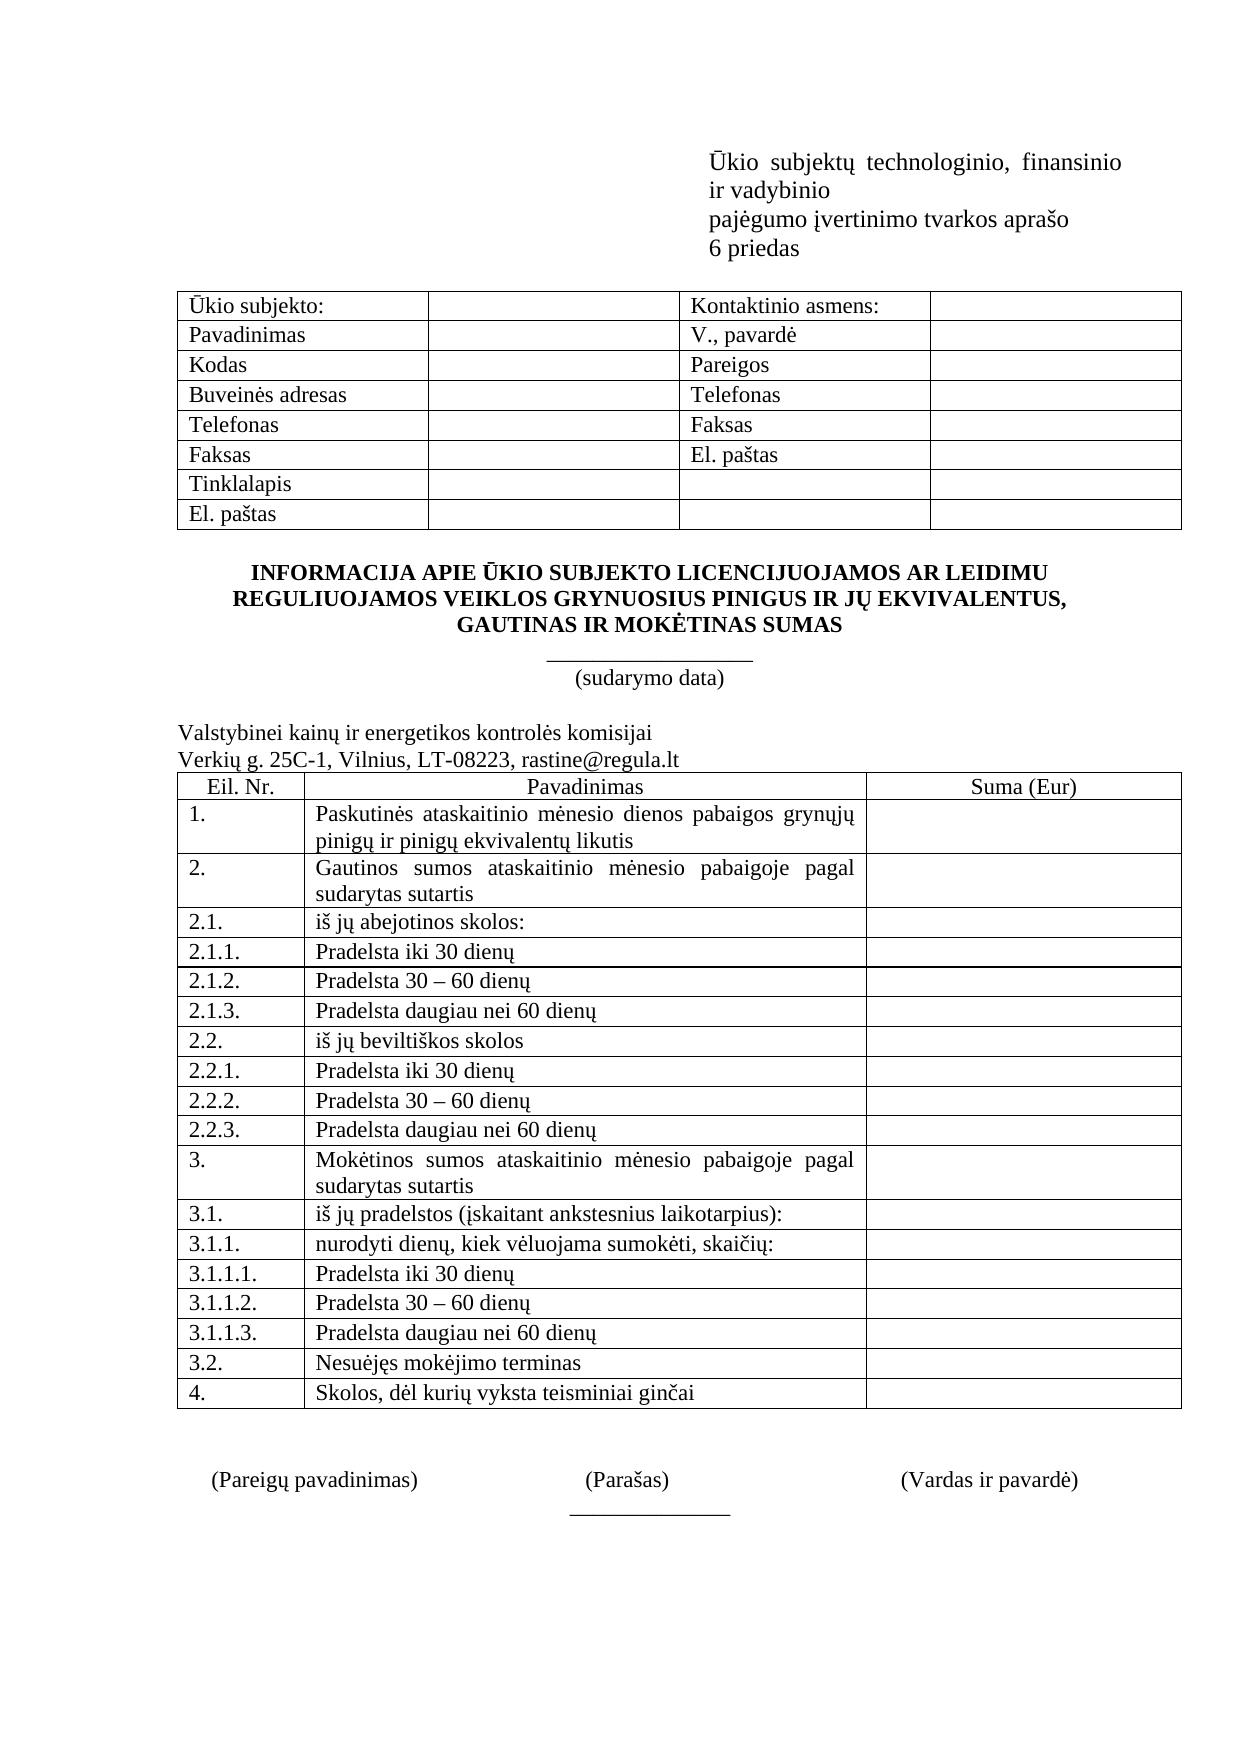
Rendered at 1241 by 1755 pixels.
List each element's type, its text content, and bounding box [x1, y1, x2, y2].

table_cell [931, 500, 1181, 529]
table_cell 2.1.1. [178, 938, 304, 966]
table_cell [931, 321, 1181, 350]
table_cell [867, 854, 1181, 907]
text __________________ [177, 638, 1122, 664]
table_cell Pavadinimas [178, 321, 428, 350]
table_cell 2.2. [178, 1027, 304, 1056]
table_cell [867, 1319, 1181, 1348]
table_cell Telefonas [178, 411, 428, 439]
table_cell iš jų beviltiškos skolos [305, 1027, 866, 1056]
table_cell [867, 997, 1181, 1026]
table_cell 3.2. [178, 1349, 304, 1378]
table_header Eil. Nr. [178, 773, 304, 799]
table_header [931, 292, 1181, 320]
table_cell [867, 908, 1181, 937]
table_cell [867, 1057, 1181, 1086]
table_cell [680, 500, 930, 529]
table_cell [867, 1200, 1181, 1229]
table_cell 2. [178, 854, 304, 907]
table_cell nurodyti dienų, kiek vėluojama sumokėti, skaičių: [305, 1230, 866, 1258]
table_cell [867, 1146, 1181, 1199]
table_cell Nesuėjęs mokėjimo terminas [305, 1349, 866, 1378]
table_cell El. paštas [680, 441, 930, 469]
table_cell Pradelsta daugiau nei 60 dienų [305, 1116, 866, 1145]
text pajėgumo įvertinimo tvarkos aprašo [709, 204, 1122, 233]
text ______________ [177, 1492, 1122, 1519]
table_cell [867, 938, 1181, 966]
text (sudarymo data) [177, 664, 1122, 691]
table_cell iš jų pradelstos (įskaitant ankstesnius laikotarpius): [305, 1200, 866, 1229]
table_header Pavadinimas [305, 773, 866, 799]
table_cell 4. [178, 1379, 304, 1407]
table_cell [867, 1230, 1181, 1258]
table_cell 2.1.2. [178, 968, 304, 996]
table_cell Pradelsta 30 – 60 dienų [305, 968, 866, 996]
table_cell 3. [178, 1146, 304, 1199]
table_cell El. paštas [178, 500, 428, 529]
text Ūkio subjektų technologinio, finansinio ir vadybinio [709, 147, 1122, 204]
table_cell Pareigos [680, 351, 930, 380]
table_cell Gautinos sumos ataskaitinio mėnesio pabaigoje pagal sudarytas sutartis [305, 854, 866, 907]
table_cell [429, 441, 679, 469]
table_cell Pradelsta daugiau nei 60 dienų [305, 997, 866, 1026]
table_cell 3.1.1.2. [178, 1289, 304, 1318]
text 6 priedas [709, 233, 1122, 262]
table_header Kontaktinio asmens: [680, 292, 930, 320]
table_cell [931, 411, 1181, 439]
table_cell [867, 968, 1181, 996]
table_cell [680, 470, 930, 499]
table_cell 2.1.3. [178, 997, 304, 1026]
table_cell 2.2.1. [178, 1057, 304, 1086]
table_cell [867, 1379, 1181, 1407]
table_cell Mokėtinos sumos ataskaitinio mėnesio pabaigoje pagal sudarytas sutartis [305, 1146, 866, 1199]
table_cell V., pavardė [680, 321, 930, 350]
table_cell Skolos, dėl kurių vyksta teisminiai ginčai [305, 1379, 866, 1407]
table_cell [429, 351, 679, 380]
table_cell 3.1.1.1. [178, 1260, 304, 1288]
table_cell Paskutinės ataskaitinio mėnesio dienos pabaigos grynųjų pinigų ir pinigų ekvivalentų likutis [305, 800, 866, 853]
table_cell 2.1. [178, 908, 304, 937]
table_cell Pradelsta 30 – 60 dienų [305, 1087, 866, 1115]
table_cell [429, 500, 679, 529]
table_cell Pradelsta iki 30 dienų [305, 1057, 866, 1086]
table_cell [867, 1087, 1181, 1115]
table_cell Telefonas [680, 381, 930, 410]
table_cell Faksas [680, 411, 930, 439]
table_cell [429, 411, 679, 439]
table_cell Pradelsta 30 – 60 dienų [305, 1289, 866, 1318]
table_cell 2.2.2. [178, 1087, 304, 1115]
table_cell [867, 1260, 1181, 1288]
text INFORMACIJA APIE ŪKIO SUBJEKTO LICENCIJUOJAMOS AR LEIDIMU REGULIUOJAMOS VEIKLOS GRYNUOSIUS PINIGUS IR JŲ EKVIVALENTUS, GAUTINAS IR MOKĖTINAS SUMAS [177, 559, 1122, 638]
table_cell Pradelsta daugiau nei 60 dienų [305, 1319, 866, 1348]
text Valstybinei kainų ir energetikos kontrolės komisijai [177, 719, 1122, 746]
table_cell [931, 351, 1181, 380]
table_cell Pradelsta iki 30 dienų [305, 1260, 866, 1288]
table_cell [867, 1027, 1181, 1056]
table_cell 3.1. [178, 1200, 304, 1229]
table_cell Kodas [178, 351, 428, 380]
table_header Suma (Eur) [867, 773, 1181, 799]
table_cell iš jų abejotinos skolos: [305, 908, 866, 937]
table_cell 3.1.1.3. [178, 1319, 304, 1348]
table_cell [867, 1116, 1181, 1145]
table_cell [429, 381, 679, 410]
table_cell [867, 800, 1181, 853]
text (Pareigų pavadinimas) (Parašas) (Vardas ir pavardė) [177, 1466, 1122, 1492]
table_cell Pradelsta iki 30 dienų [305, 938, 866, 966]
table_cell Faksas [178, 441, 428, 469]
table_cell [867, 1289, 1181, 1318]
table_cell Buveinės adresas [178, 381, 428, 410]
table_cell [867, 1349, 1181, 1378]
table_cell 1. [178, 800, 304, 853]
text Verkių g. 25C-1, Vilnius, LT-08223, rastine@regula.lt [177, 746, 1122, 772]
table_cell [429, 470, 679, 499]
table_header Ūkio subjekto: [178, 292, 428, 320]
table_cell [931, 441, 1181, 469]
table_cell [429, 321, 679, 350]
table_header [429, 292, 679, 320]
table_cell [931, 381, 1181, 410]
table_cell 3.1.1. [178, 1230, 304, 1258]
table_cell 2.2.3. [178, 1116, 304, 1145]
table_cell Tinklalapis [178, 470, 428, 499]
table_cell [931, 470, 1181, 499]
